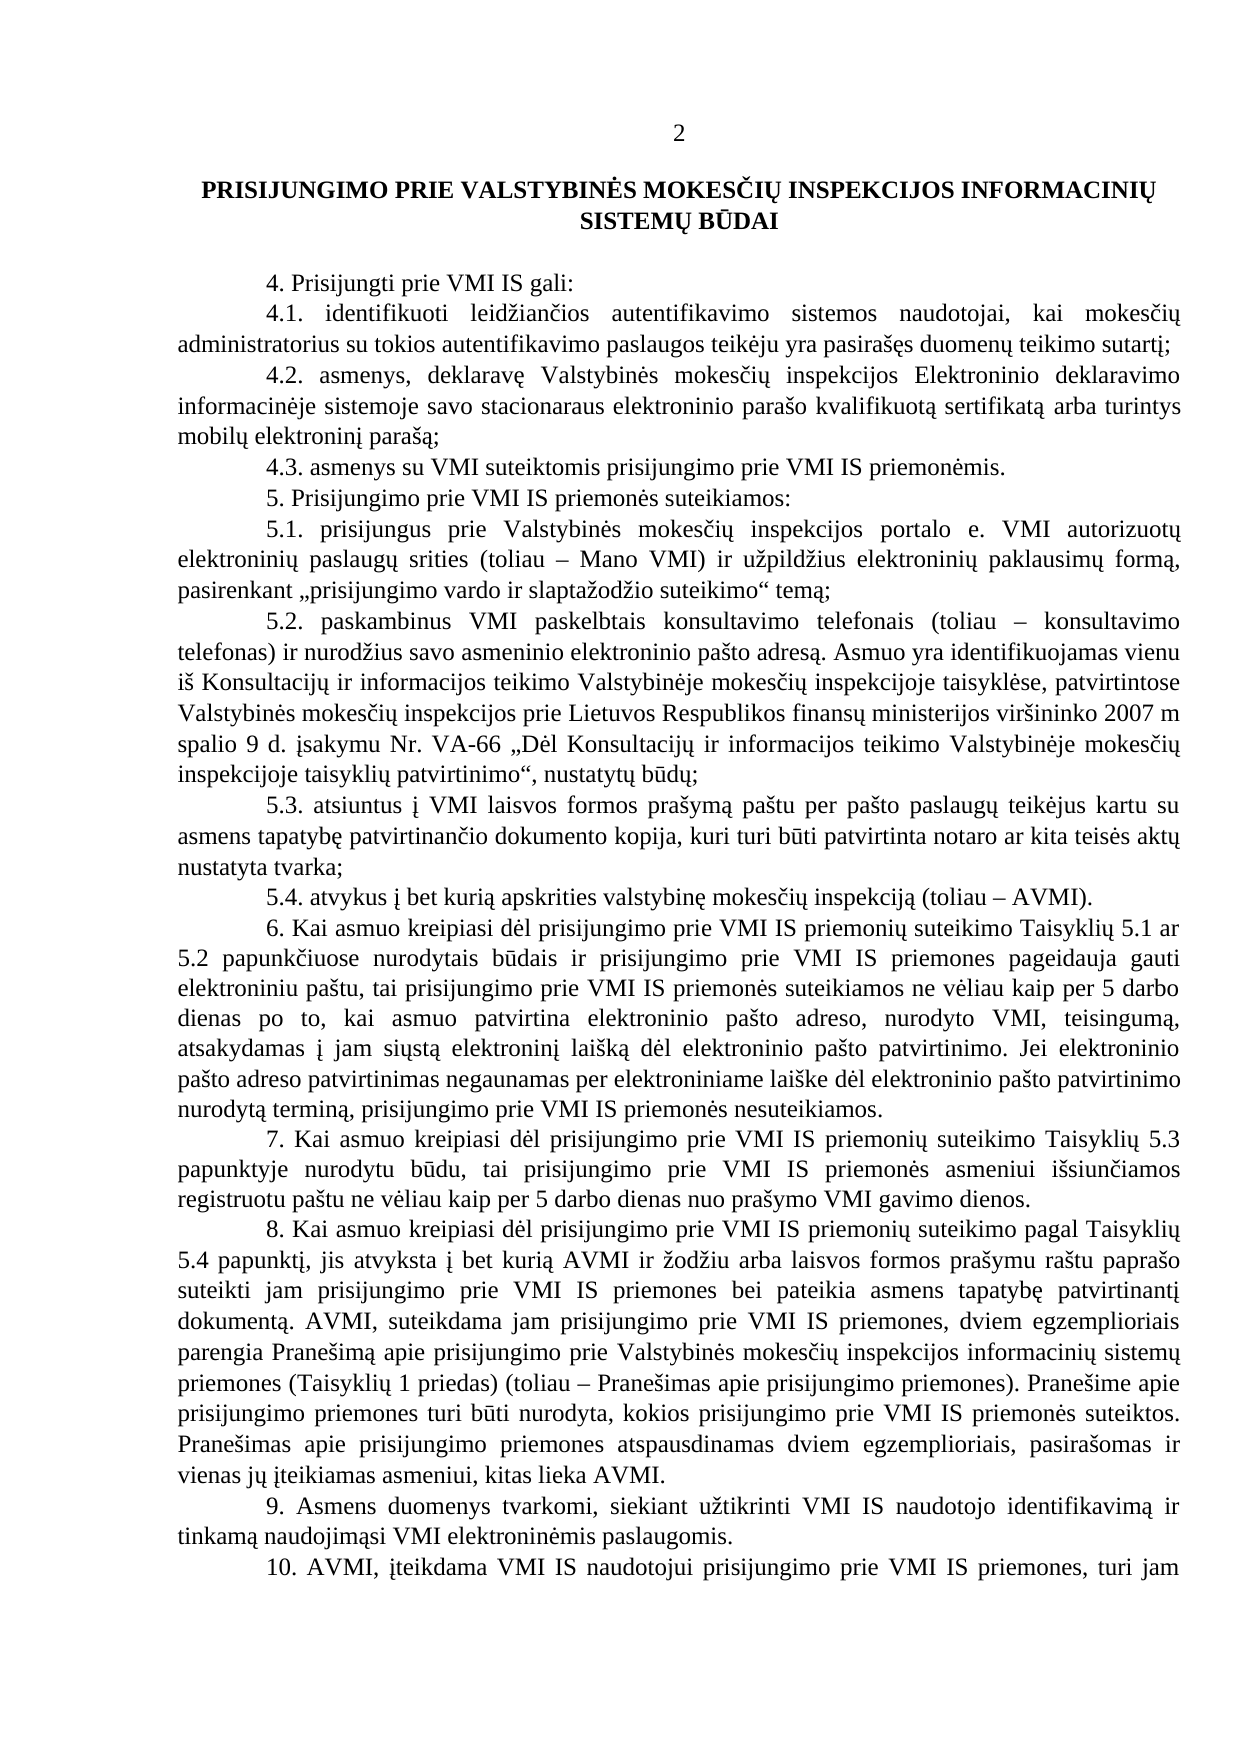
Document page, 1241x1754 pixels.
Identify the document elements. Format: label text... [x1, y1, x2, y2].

text 4.1. identifikuoti leidžiančios autentifikavimo sistemos naudotojai, kai mokesčių administratorius su tokios autentifikavimo paslaugos teikėju yra pasirašęs duomenų teikimo sutartį; [177, 298, 1181, 358]
text 4.3. asmenys su VMI suteiktomis prisijungimo prie VMI IS priemonėmis. [177, 452, 1181, 481]
text 5.2. paskambinus VMI paskelbtais konsultavimo telefonais (toliau – konsultavimo telefonas) ir nurodžius savo asmeninio elektroninio pašto adresą. Asmuo yra identifikuojamas vienu iš Konsultacijų ir informacijos teikimo Valstybinėje mokesčių inspekcijoje taisyklėse, patvirtintose Valstybinės mokesčių inspekcijos prie Lietuvos Respublikos finansų ministerijos viršininko 2007 m spalio 9 d. įsakymu Nr. VA-66 „Dėl Konsultacijų ir informacijos teikimo Valstybinėje mokesčių inspekcijoje taisyklių patvirtinimo“, nustatytų būdų; [177, 606, 1181, 788]
text 4.2. asmenys, deklaravę Valstybinės mokesčių inspekcijos Elektroninio deklaravimo informacinėje sistemoje savo stacionaraus elektroninio parašo kvalifikuotą sertifikatą arba turintys mobilų elektroninį parašą; [177, 360, 1181, 450]
text 5.1. prisijungus prie Valstybinės mokesčių inspekcijos portalo e. VMI autorizuotų elektroninių paslaugų srities (toliau – Mano VMI) ir užpildžius elektroninių paklausimų formą, pasirenkant „prisijungimo vardo ir slaptažodžio suteikimo“ temą; [177, 514, 1181, 604]
text 9. Asmens duomenys tvarkomi, siekiant užtikrinti VMI IS naudotojo identifikavimą ir tinkamą naudojimąsi VMI elektroninėmis paslaugomis. [177, 1491, 1181, 1550]
text 5.4. atvykus į bet kurią apskrities valstybinę mokesčių inspekciją (toliau – AVMI). [177, 882, 1181, 911]
text 7. Kai asmuo kreipiasi dėl prisijungimo prie VMI IS priemonių suteikimo Taisyklių 5.3 papunktyje nurodytu būdu, tai prisijungimo prie VMI IS priemonės asmeniui išsiunčiamos registruotu paštu ne vėliau kaip per 5 darbo dienas nuo prašymo VMI gavimo dienos. [177, 1124, 1181, 1213]
text 6. Kai asmuo kreipiasi dėl prisijungimo prie VMI IS priemonių suteikimo Taisyklių 5.1 ar 5.2 papunkčiuose nurodytais būdais ir prisijungimo prie VMI IS priemones pageidauja gauti elektroniniu paštu, tai prisijungimo prie VMI IS priemonės suteikiamos ne vėliau kaip per 5 darbo dienas po to, kai asmuo patvirtina elektroninio pašto adreso, nurodyto VMI, teisingumą, atsakydamas į jam siųstą elektroninį laišką dėl elektroninio pašto patvirtinimo. Jei elektroninio pašto adreso patvirtinimas negaunamas per elektroniniame laiške dėl elektroninio pašto patvirtinimo nurodytą terminą, prisijungimo prie VMI IS priemonės nesuteikiamos. [177, 913, 1181, 1122]
text 5. Prisijungimo prie VMI IS priemonės suteikiamos: [177, 483, 1181, 512]
text 10. AVMI, įteikdama VMI IS naudotojui prisijungimo prie VMI IS priemones, turi jam [177, 1552, 1181, 1581]
text PRISIJUNGIMO PRIE VALSTYBINĖS MOKESČIŲ INSPEKCIJOS INFORMACINIŲ SISTEMŲ BŪDAI [177, 176, 1181, 235]
text 4. Prisijungti prie VMI IS gali: [177, 268, 1181, 297]
text 5.3. atsiuntus į VMI laisvos formos prašymą paštu per pašto paslaugų teikėjus kartu su asmens tapatybę patvirtinančio dokumento kopija, kuri turi būti patvirtinta notaro ar kita teisės aktų nustatyta tvarka; [177, 790, 1181, 880]
text 8. Kai asmuo kreipiasi dėl prisijungimo prie VMI IS priemonių suteikimo pagal Taisyklių 5.4 papunktį, jis atvyksta į bet kurią AVMI ir žodžiu arba laisvos formos prašymu raštu paprašo suteikti jam prisijungimo prie VMI IS priemones bei pateikia asmens tapatybę patvirtinantį dokumentą. AVMI, suteikdama jam prisijungimo prie VMI IS priemones, dviem egzemplioriais parengia Pranešimą apie prisijungimo prie Valstybinės mokesčių inspekcijos informacinių sistemų priemones (Taisyklių 1 priedas) (toliau – Pranešimas apie prisijungimo priemones). Pranešime apie prisijungimo priemones turi būti nurodyta, kokios prisijungimo prie VMI IS priemonės suteiktos. Pranešimas apie prisijungimo priemones atspausdinamas dviem egzemplioriais, pasirašomas ir vienas jų įteikiamas asmeniui, kitas lieka AVMI. [177, 1214, 1181, 1489]
